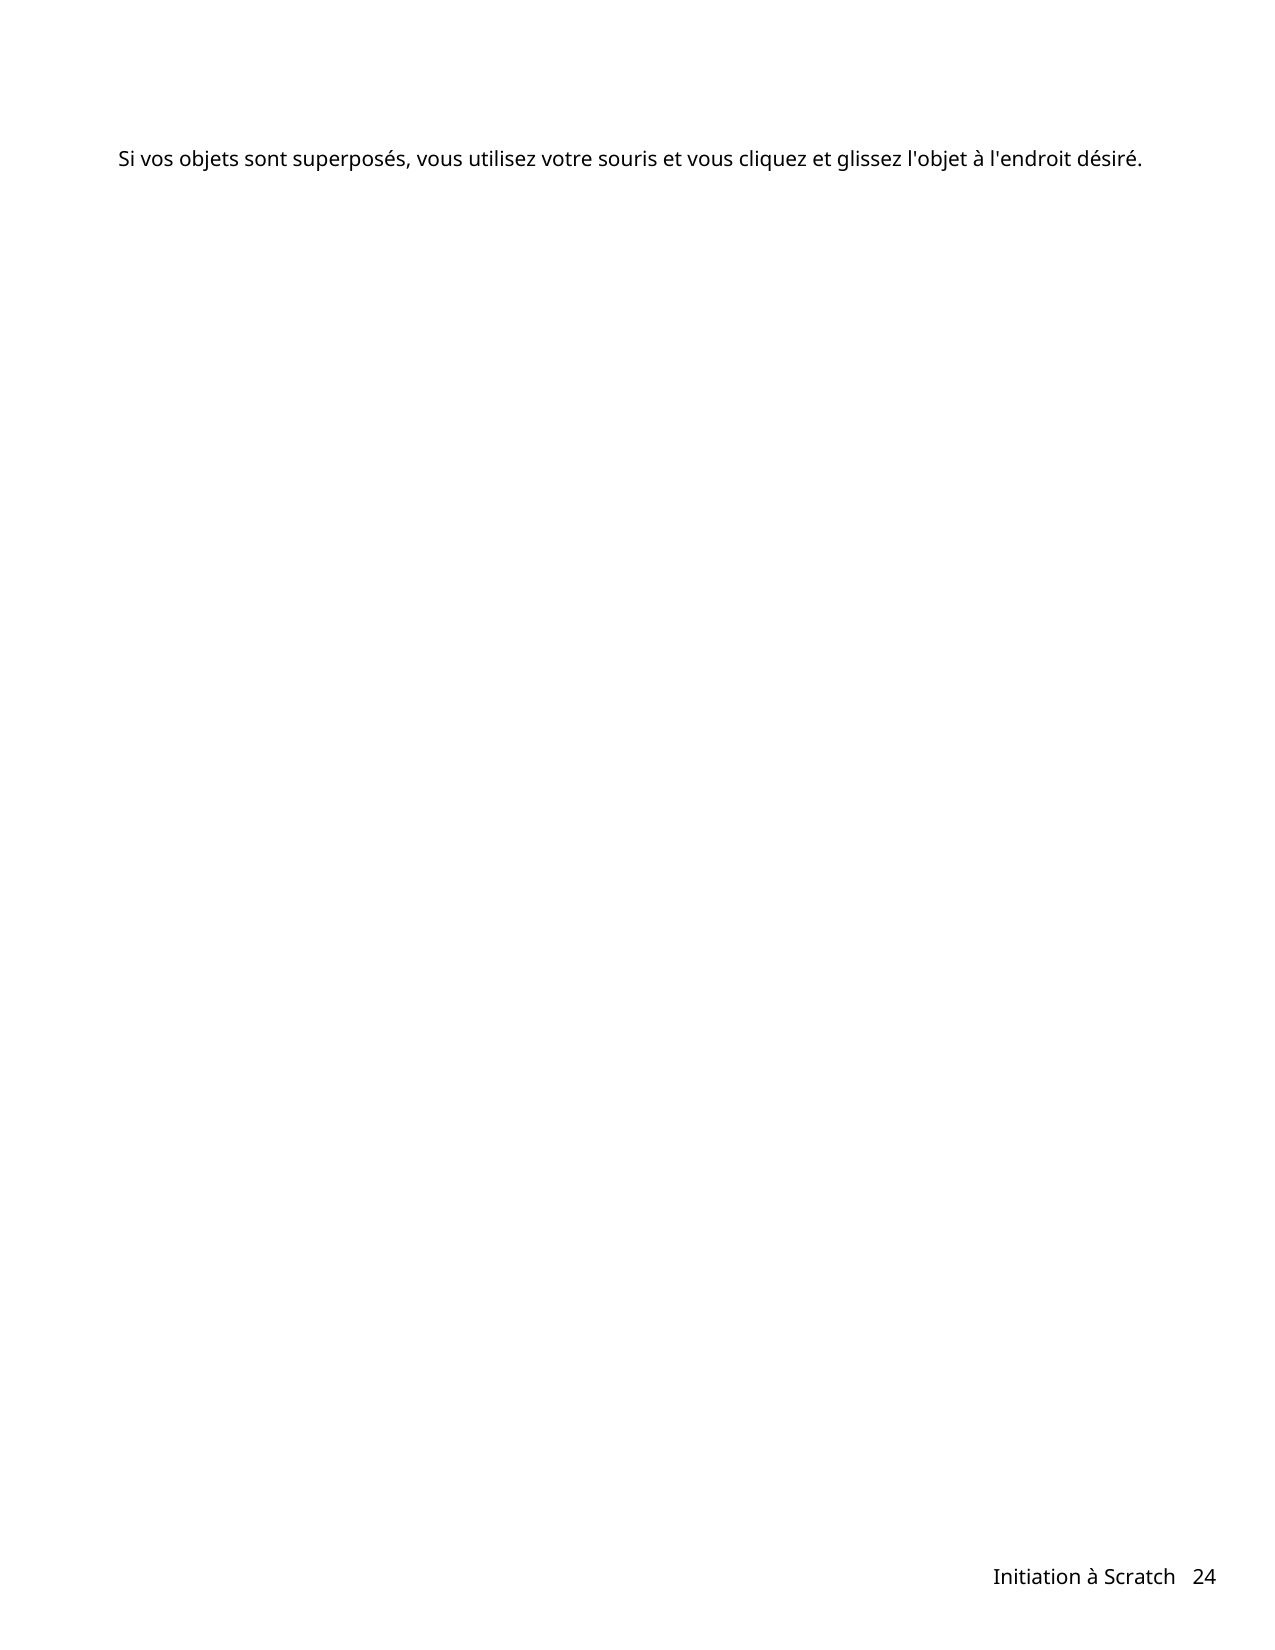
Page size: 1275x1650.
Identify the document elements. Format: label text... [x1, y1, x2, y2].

text Si vos objets sont superposés, vous utilisez votre souris et vous cliquez et glissez l'objet à l'endroit désiré. [118, 116, 1216, 173]
